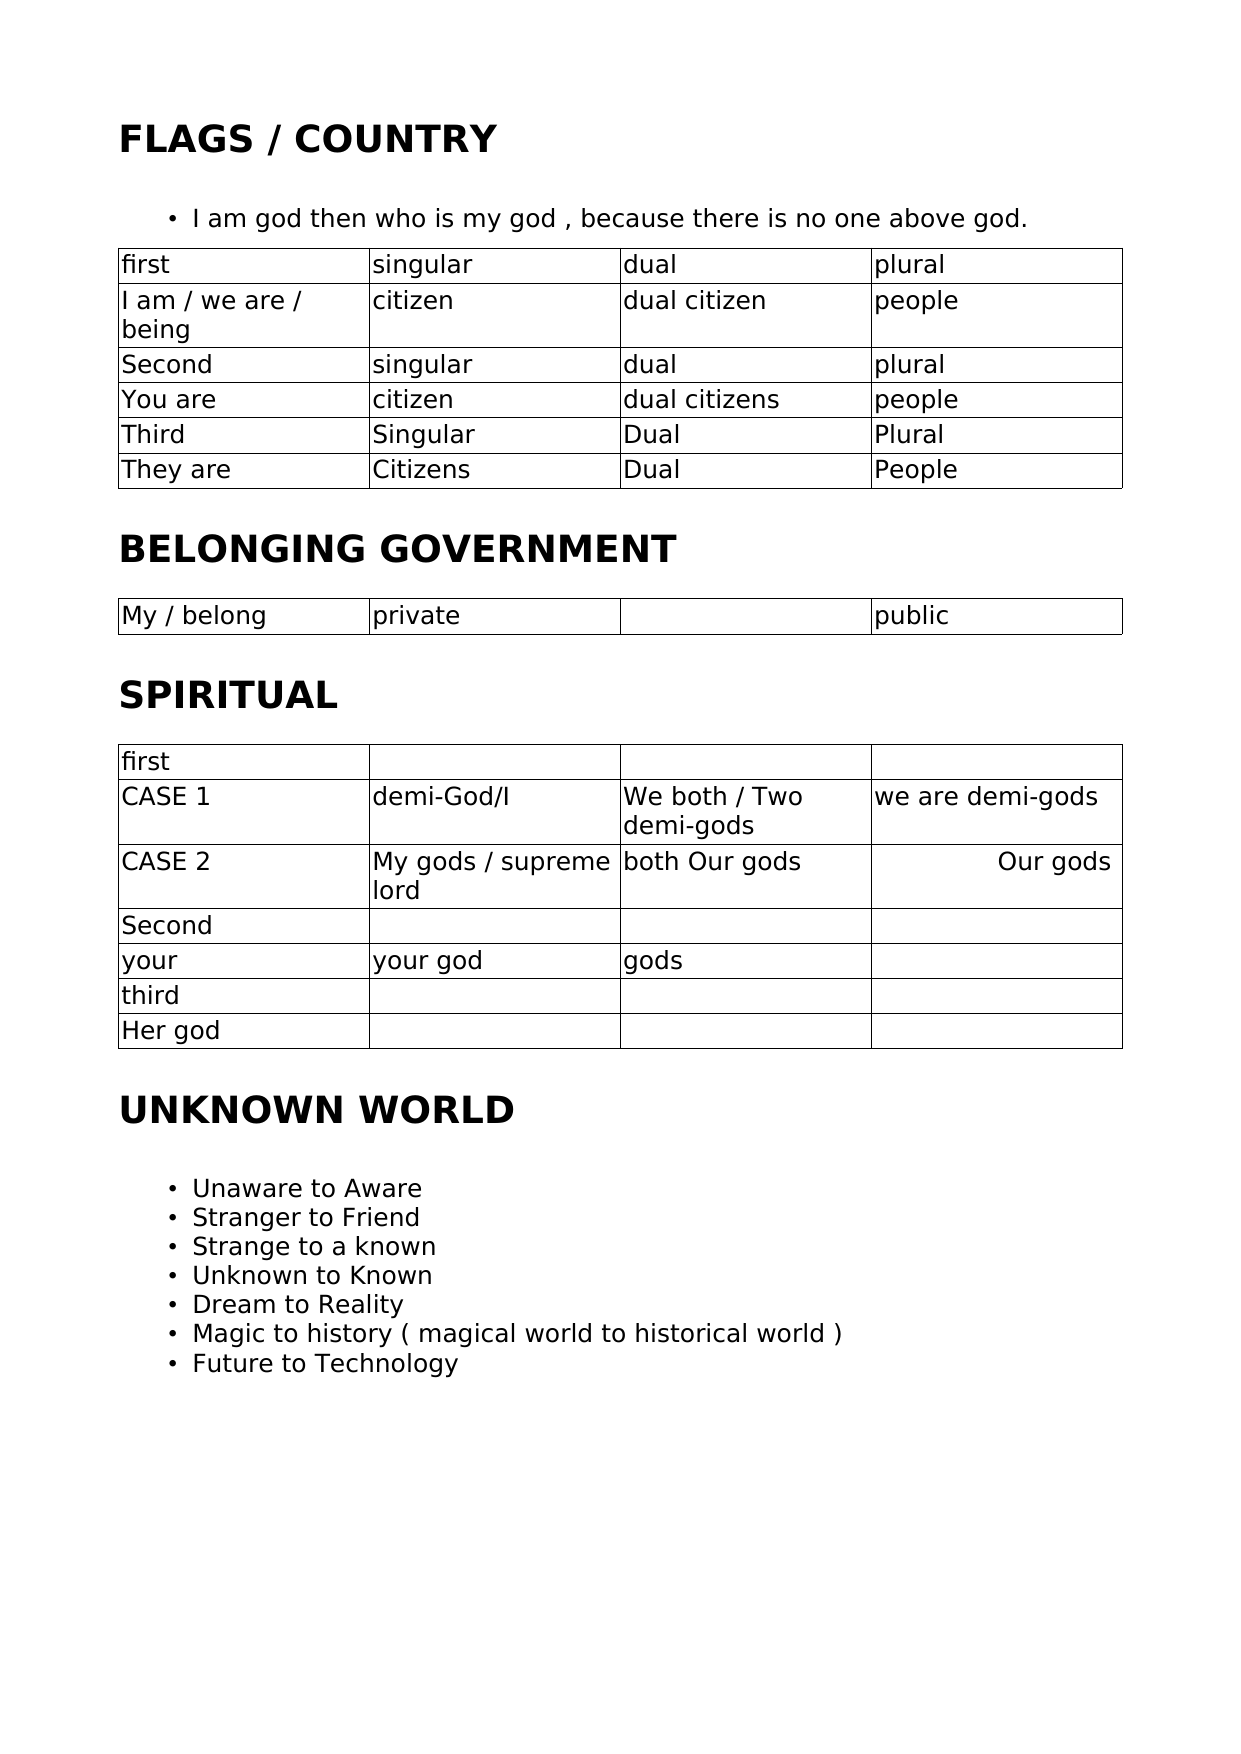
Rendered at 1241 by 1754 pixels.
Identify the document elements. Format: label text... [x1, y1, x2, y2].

table_header [370, 745, 620, 779]
table_cell [621, 979, 871, 1013]
subtitle SPIRITUAL [118, 673, 1122, 717]
table_cell Citizens [370, 454, 620, 487]
table_header dual [621, 249, 871, 283]
table_cell your [119, 944, 369, 978]
table_cell gods [621, 944, 871, 978]
table_cell [621, 909, 871, 943]
table_cell citizen [370, 383, 620, 417]
table_cell Singular [370, 418, 620, 452]
table_cell plural [872, 348, 1122, 382]
table_cell We both / Two demi-gods [621, 780, 871, 844]
table_cell [872, 909, 1122, 943]
subtitle FLAGS / COUNTRY [118, 118, 1122, 162]
table_header [621, 599, 871, 633]
table_cell Second [119, 909, 369, 943]
list Stranger to Friend [177, 1203, 1122, 1232]
table_cell dual citizen [621, 284, 871, 347]
table_cell People [872, 454, 1122, 487]
table_cell [872, 979, 1122, 1013]
table_cell demi-God/I [370, 780, 620, 844]
table_cell [370, 909, 620, 943]
table_cell You are [119, 383, 369, 417]
table_cell Third [119, 418, 369, 452]
table_cell [621, 1014, 871, 1048]
table_cell I am / we are / being [119, 284, 369, 347]
list Dream to Reality [177, 1291, 1122, 1320]
table_cell CASE 1 [119, 780, 369, 844]
subtitle BELONGING GOVERNMENT [118, 527, 1122, 571]
table_cell we are demi-gods [872, 780, 1122, 844]
table_header first [119, 745, 369, 779]
table_cell your god [370, 944, 620, 978]
list Unaware to Aware [177, 1174, 1122, 1203]
list Strange to a known [177, 1232, 1122, 1261]
table_header first [119, 249, 369, 283]
table_header [872, 745, 1122, 779]
table_cell people [872, 284, 1122, 347]
table_header public [872, 599, 1122, 633]
table_header [621, 745, 871, 779]
table_cell people [872, 383, 1122, 417]
table_cell dual [621, 348, 871, 382]
table_cell CASE 2 [119, 845, 369, 908]
table_cell Our gods [872, 845, 1122, 908]
table_cell Dual [621, 454, 871, 487]
list Magic to history ( magical world to historical world ) [177, 1320, 1122, 1349]
list Future to Technology [177, 1349, 1122, 1378]
table_cell [872, 1014, 1122, 1048]
table_cell Second [119, 348, 369, 382]
table_header private [370, 599, 620, 633]
table_cell [370, 1014, 620, 1048]
table_cell Her god [119, 1014, 369, 1048]
table_header My / belong [119, 599, 369, 633]
list Unknown to Known [177, 1261, 1122, 1291]
table_cell third [119, 979, 369, 1013]
table_cell both Our gods [621, 845, 871, 908]
list I am god then who is my god , because there is no one above god. [177, 204, 1122, 233]
table_cell Plural [872, 418, 1122, 452]
table_cell Dual [621, 418, 871, 452]
table_header plural [872, 249, 1122, 283]
table_header singular [370, 249, 620, 283]
table_cell My gods / supreme lord [370, 845, 620, 908]
table_cell [872, 944, 1122, 978]
subtitle UNKNOWN WORLD [118, 1088, 1122, 1132]
table_cell citizen [370, 284, 620, 347]
table_cell [370, 979, 620, 1013]
table_cell singular [370, 348, 620, 382]
table_cell dual citizens [621, 383, 871, 417]
table_cell They are [119, 454, 369, 487]
